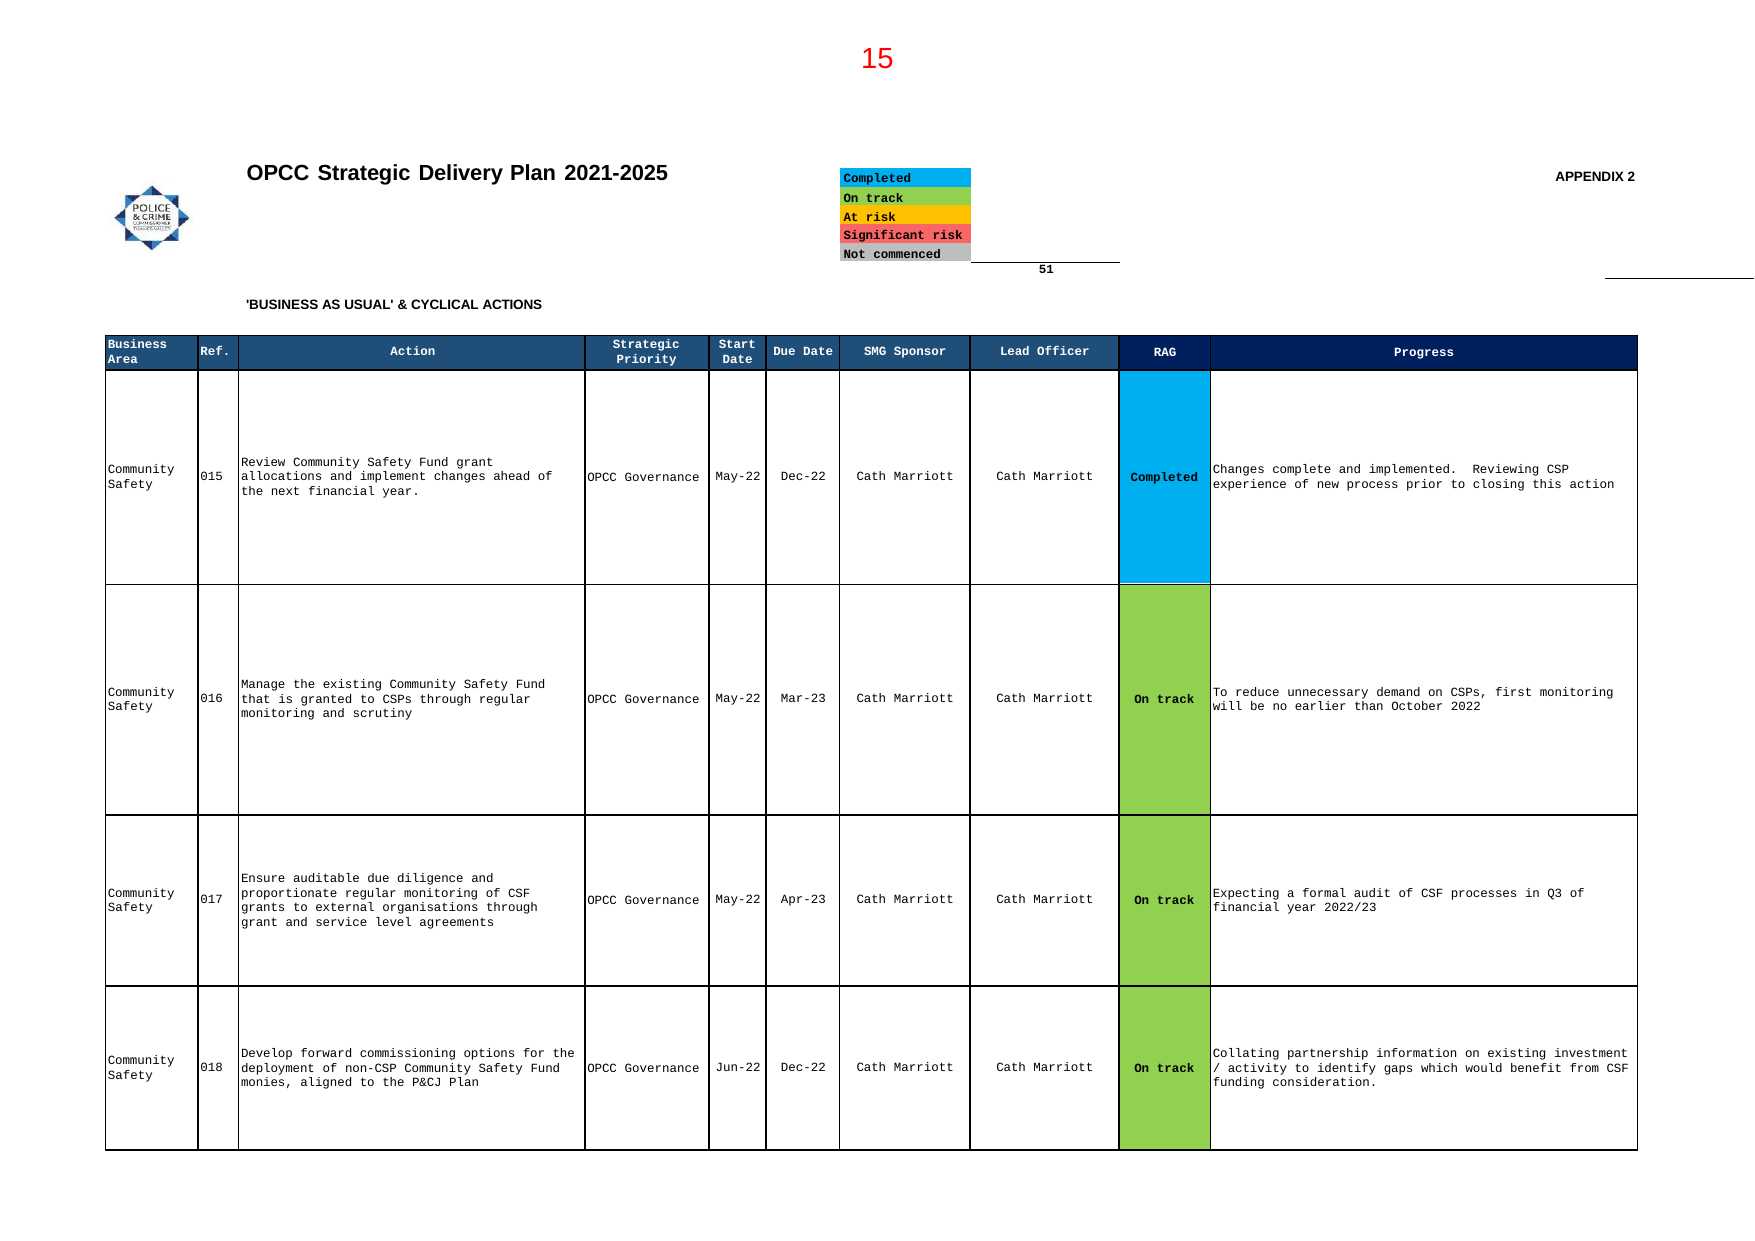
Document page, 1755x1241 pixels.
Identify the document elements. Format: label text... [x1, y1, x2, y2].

table_cell Collating partnership information on existing investment / activity to identify gaps which would benefit from CSF funding consideration. [1211, 987, 1637, 1149]
table_cell Jun-22 [710, 987, 765, 1149]
table_header Business Area [106, 336, 197, 369]
table_header Progress [1211, 336, 1637, 369]
table_cell Community Safety [106, 987, 197, 1149]
table_cell Completed [1120, 371, 1210, 583]
table_cell Mar-23 [767, 585, 839, 814]
table_header Ref. [199, 336, 238, 369]
table_cell On track [840, 187, 971, 205]
table_cell OPCC Governance [586, 987, 708, 1149]
table_cell Cath Marriott [840, 585, 969, 814]
table_cell Cath Marriott [971, 987, 1118, 1149]
table_cell Manage the existing Community Safety Fund that is granted to CSPs through regular monitoring and scrutiny [239, 585, 584, 814]
table_cell OPCC Governance [586, 371, 708, 583]
table_cell Significant risk [840, 224, 971, 243]
table_cell OPCC Governance [586, 585, 708, 814]
table_header Due Date [767, 336, 839, 369]
table_cell OPCC Governance [586, 816, 708, 985]
table_header Strategic Priority [586, 336, 708, 369]
text 1 [1120, 207, 1650, 221]
table_cell At risk [840, 205, 971, 224]
table_cell 016 [199, 585, 238, 814]
table_cell Cath Marriott [971, 371, 1118, 583]
table_cell Dec-22 [767, 371, 839, 583]
table_cell Community Safety [106, 816, 197, 985]
table_cell Cath Marriott [971, 585, 1118, 814]
table_cell To reduce unnecessary demand on CSPs, first monitoring will be no earlier than October 2022 [1211, 585, 1637, 814]
table_cell 017 [199, 816, 238, 985]
text 0 [1120, 226, 1650, 240]
table_cell Apr-23 [767, 816, 839, 985]
table_cell Community Safety [106, 585, 197, 814]
table_header Lead Officer [971, 336, 1118, 369]
table_cell Community Safety [106, 371, 197, 583]
table_cell Develop forward commissioning options for the deployment of non-CSP Community Safety Fund monies, aligned to the P&CJ Plan [239, 987, 584, 1149]
text 7 [1120, 245, 1650, 259]
table_header [971, 168, 1120, 261]
table_cell May-22 [710, 816, 765, 985]
table_cell May-22 [710, 371, 765, 583]
table_cell On track [1120, 585, 1210, 814]
table_header Action [239, 336, 584, 369]
table_header SMG Sponsor [840, 336, 969, 369]
table_header Completed [840, 168, 971, 187]
table_cell On track [1120, 816, 1210, 985]
text OPCC Strategic Delivery Plan 2021-2025 [105, 160, 672, 255]
table_cell Cath Marriott [840, 371, 969, 583]
table_cell 018 [199, 987, 238, 1149]
table_header Start Date [710, 336, 765, 369]
table_cell May-22 [710, 585, 765, 814]
table_cell Expecting a formal audit of CSF processes in Q3 of financial year 2022/23 [1211, 816, 1637, 985]
table_cell Cath Marriott [840, 987, 969, 1149]
table_cell Review Community Safety Fund grant allocations and implement changes ahead of the next financial year. [239, 371, 584, 583]
table_cell 015 [199, 371, 238, 583]
table_cell Changes complete and implemented. Reviewing CSP experience of new process prior to closing this action [1211, 371, 1637, 583]
table_cell Ensure auditable due diligence and proportionate regular monitoring of CSF grants to external organisations through grant and service level agreements [239, 816, 584, 985]
table_cell Dec-22 [767, 987, 839, 1149]
table_cell Cath Marriott [971, 816, 1118, 985]
table_cell Cath Marriott [840, 816, 969, 985]
text 26 [1120, 188, 1650, 203]
text 17 APPENDIX 2 [1120, 168, 1650, 185]
table_header RAG [1120, 336, 1210, 369]
text 51 [1038, 263, 1650, 277]
table_cell On track [1120, 987, 1210, 1149]
text 'BUSINESS AS USUAL' & CYCLICAL ACTIONS [116, 297, 672, 312]
table_cell Not commenced [840, 243, 971, 261]
